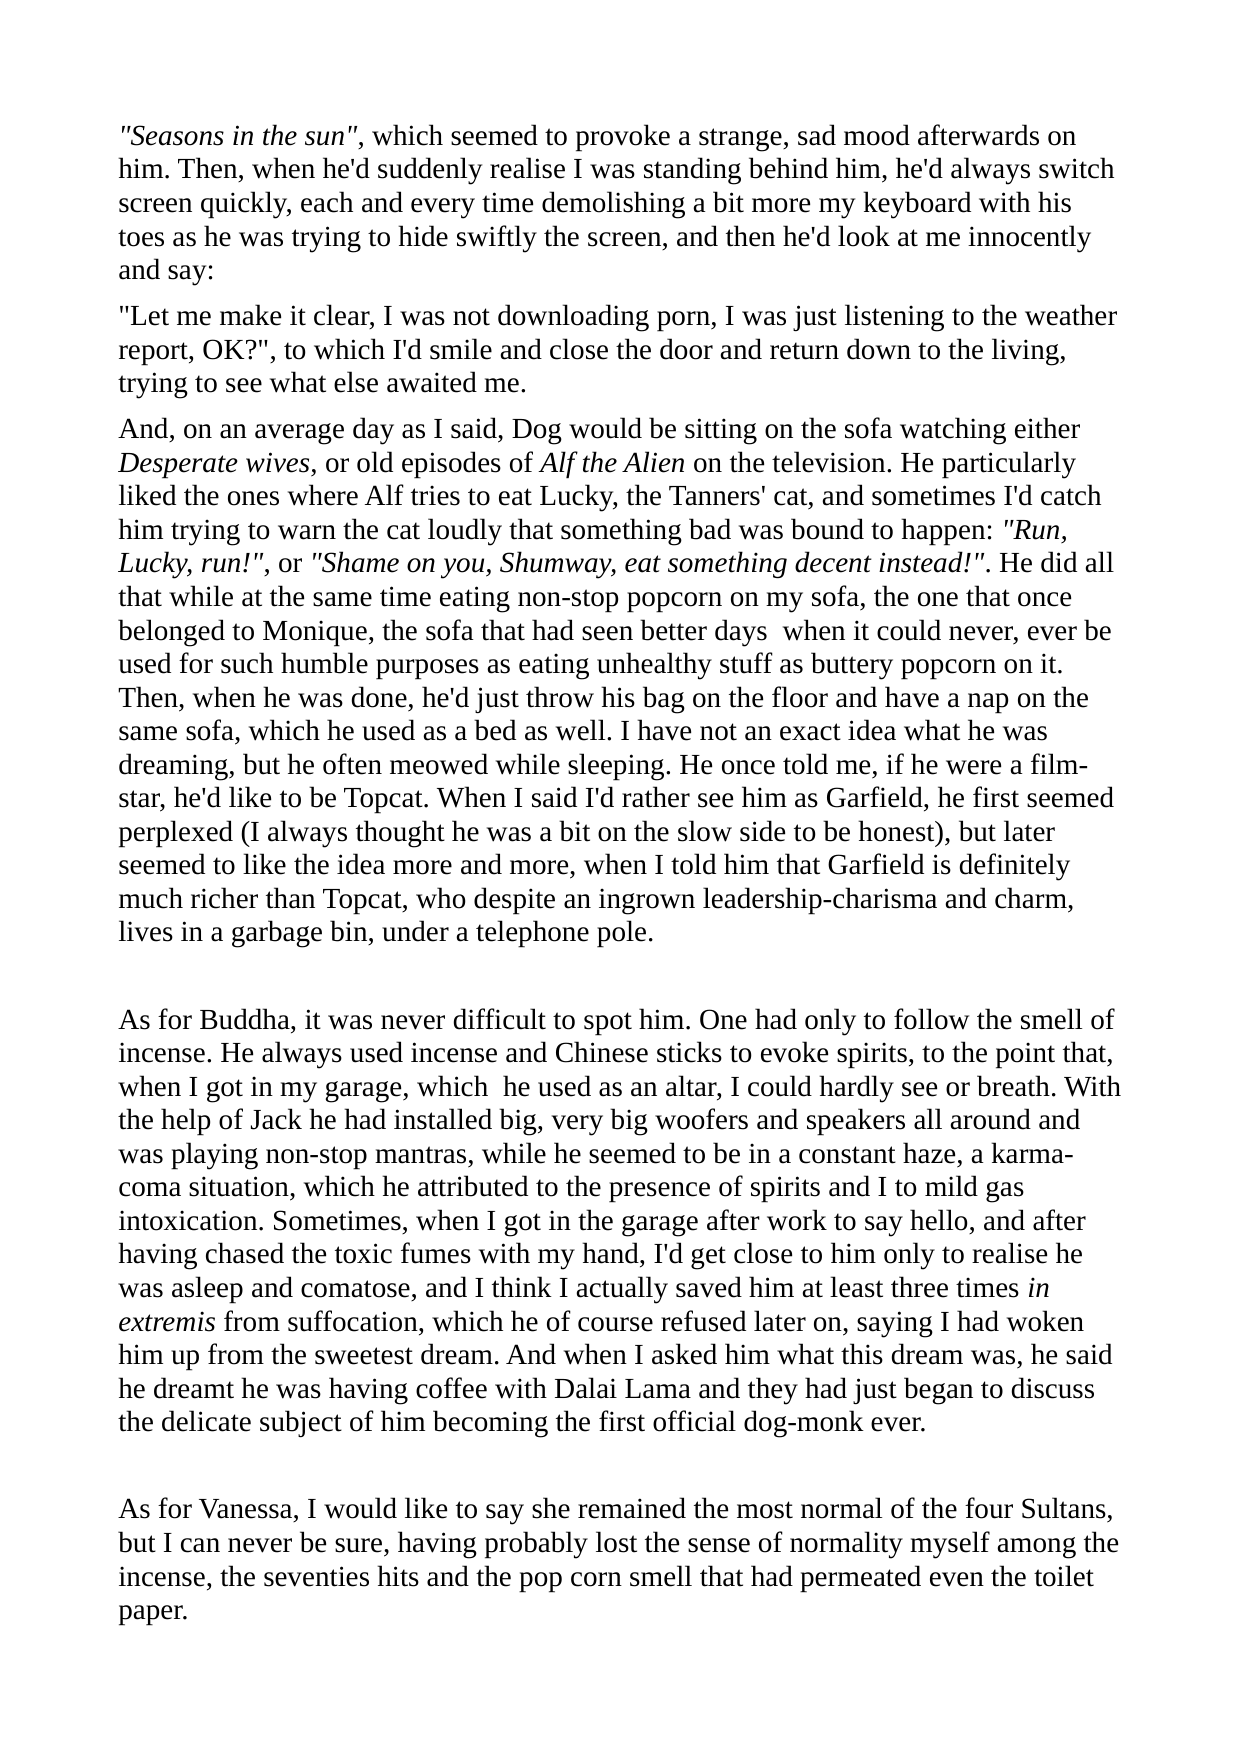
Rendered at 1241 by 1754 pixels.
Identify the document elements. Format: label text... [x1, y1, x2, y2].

text "Seasons in the sun", which seemed to provoke a strange, sad mood afterwards on him. Then, when he'd suddenly realise I was standing behind him, he'd always switch screen quickly, each and every time demolishing a bit more my keyboard with his toes as he was trying to hide swiftly the screen, and then he'd look at me innocently and say: [118, 118, 1122, 286]
text As for Vanessa, I would like to say she remained the most normal of the four Sultans, but I can never be sure, having probably lost the sense of normality myself among the incense, the seventies hits and the pop corn smell that had permeated even the toilet paper. [118, 1492, 1122, 1626]
text And, on an average day as I said, Dog would be sitting on the sofa watching either Desperate wives, or old episodes of Alf the Alien on the television. He particularly liked the ones where Alf tries to eat Lucky, the Tanners' cat, and sometimes I'd catch him trying to warn the cat loudly that something bad was bound to happen: "Run, Lucky, run!", or "Shame on you, Shumway, eat something decent instead!". He did all that while at the same time eating non-stop popcorn on my sofa, the one that once belonged to Monique, the sofa that had seen better days when it could never, ever be used for such humble purposes as eating unhealthy stuff as buttery popcorn on it. Then, when he was done, he'd just throw his bag on the floor and have a nap on the same sofa, which he used as a bed as well. I have not an exact idea what he was dreaming, but he often meowed while sleeping. He once told me, if he were a film-star, he'd like to be Topcat. When I said I'd rather see him as Garfield, he first seemed perplexed (I always thought he was a bit on the slow side to be honest), but later seemed to like the idea more and more, when I told him that Garfield is definitely much richer than Topcat, who despite an ingrown leadership-charisma and charm, lives in a garbage bin, under a telephone pole. [118, 411, 1122, 948]
text As for Buddha, it was never difficult to spot him. One had only to follow the smell of incense. He always used incense and Chinese sticks to evoke spirits, to the point that, when I got in my garage, which he used as an altar, I could hardly see or breath. With the help of Jack he had installed big, very big woofers and speakers all around and was playing non-stop mantras, while he seemed to be in a constant haze, a karma-coma situation, which he attributed to the presence of spirits and I to mild gas intoxication. Sometimes, when I got in the garage after work to say hello, and after having chased the toxic fumes with my hand, I'd get close to him only to realise he was asleep and comatose, and I think I actually saved him at least three times in extremis from suffocation, which he of course refused later on, saying I had woken him up from the sweetest dream. And when I asked him what this dream was, he said he dreamt he was having coffee with Dalai Lama and they had just began to discuss the delicate subject of him becoming the first official dog-monk ever. [118, 1002, 1122, 1438]
text "Let me make it clear, I was not downloading porn, I was just listening to the weather report, OK?", to which I'd smile and close the door and return down to the living, trying to see what else awaited me. [118, 298, 1122, 399]
